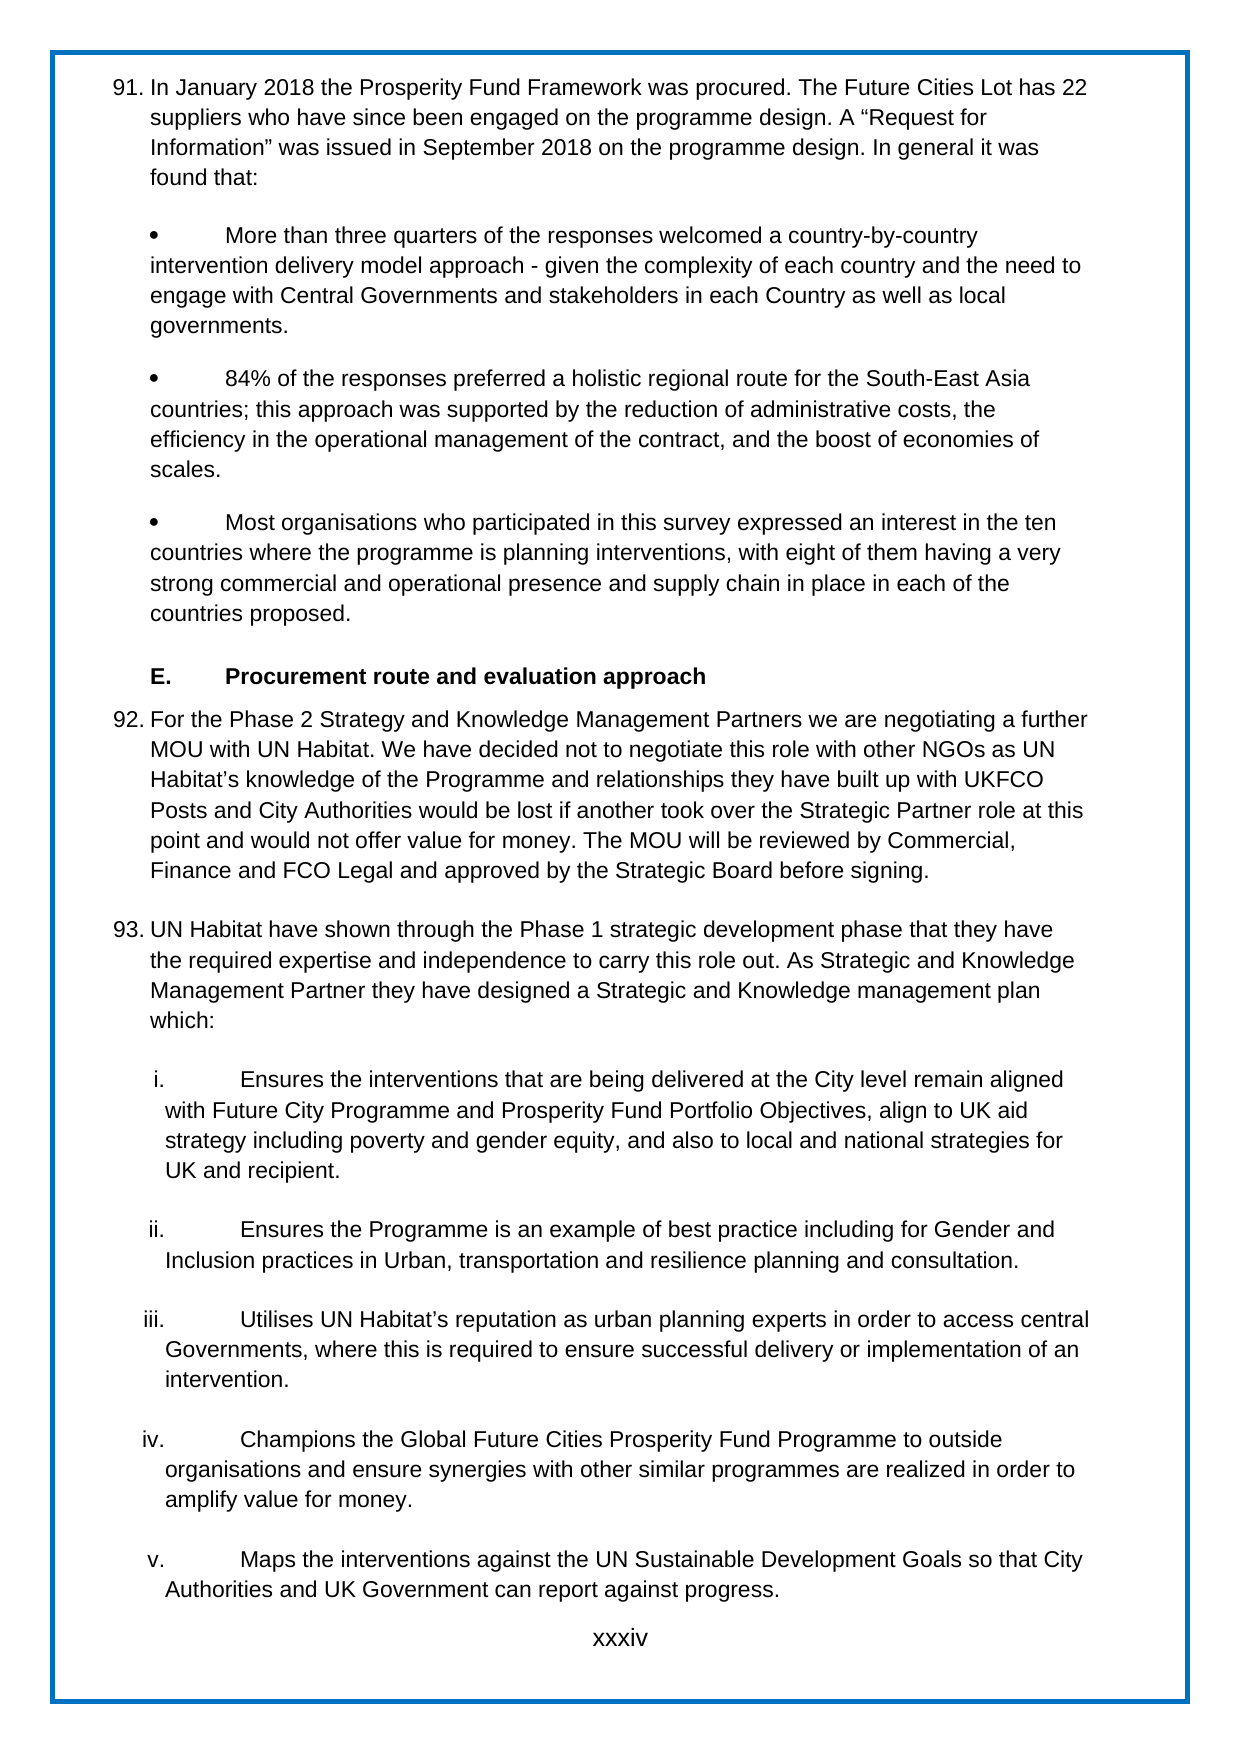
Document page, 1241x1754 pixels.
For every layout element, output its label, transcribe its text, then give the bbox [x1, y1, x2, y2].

list In January 2018 the Prosperity Fund Framework was procured. The Future Cities Lot has 22 suppliers who have since been engaged on the programme design. A “Request for Information” was issued in September 2018 on the programme design. In general it was found that: [112, 74, 1090, 191]
subtitle Procurement route and evaluation approach [150, 663, 1090, 690]
list Ensures the interventions that are being delivered at the City level remain aligned with Future City Programme and Prosperity Fund Portfolio Objectives, align to UK aid strategy including poverty and gender equity, and also to local and national strategies for UK and recipient. [165, 1066, 1090, 1183]
list Ensures the Programme is an example of best practice including for Gender and Inclusion practices in Urban, transportation and resilience planning and consultation. [165, 1216, 1090, 1273]
list 84% of the responses preferred a holistic regional route for the South-East Asia countries; this approach was supported by the reduction of administrative costs, the efficiency in the operational management of the contract, and the boost of economies of scales. [150, 365, 1090, 482]
list Utilises UN Habitat’s reputation as urban planning experts in order to access central Governments, where this is required to ensure successful delivery or implementation of an intervention. [165, 1306, 1090, 1393]
list More than three quarters of the responses welcomed a country-by-country intervention delivery model approach - given the complexity of each country and the need to engage with Central Governments and stakeholders in each Country as well as local governments. [150, 222, 1090, 339]
list Most organisations who participated in this survey expressed an interest in the ten countries where the programme is planning interventions, with eight of them having a very strong commercial and operational presence and supply chain in place in each of the countries proposed. [150, 509, 1090, 626]
list UN Habitat have shown through the Phase 1 strategic development phase that they have the required expertise and independence to carry this role out. As Strategic and Knowledge Management Partner they have designed a Strategic and Knowledge management plan which: [113, 916, 1090, 1033]
list Maps the interventions against the UN Sustainable Development Goals so that City Authorities and UK Government can report against progress. [165, 1546, 1090, 1602]
list For the Phase 2 Strategy and Knowledge Management Partners we are negotiating a further MOU with UN Habitat. We have decided not to negotiate this role with other NGOs as UN Habitat’s knowledge of the Programme and relationships they have built up with UKFCO Posts and City Authorities would be lost if another took over the Strategic Partner role at this point and would not offer value for money. The MOU will be reviewed by Commercial, Finance and FCO Legal and approved by the Strategic Board before signing. [113, 706, 1090, 883]
list Champions the Global Future Cities Prosperity Fund Programme to outside organisations and ensure synergies with other similar programmes are realized in order to amplify value for money. [165, 1426, 1090, 1513]
